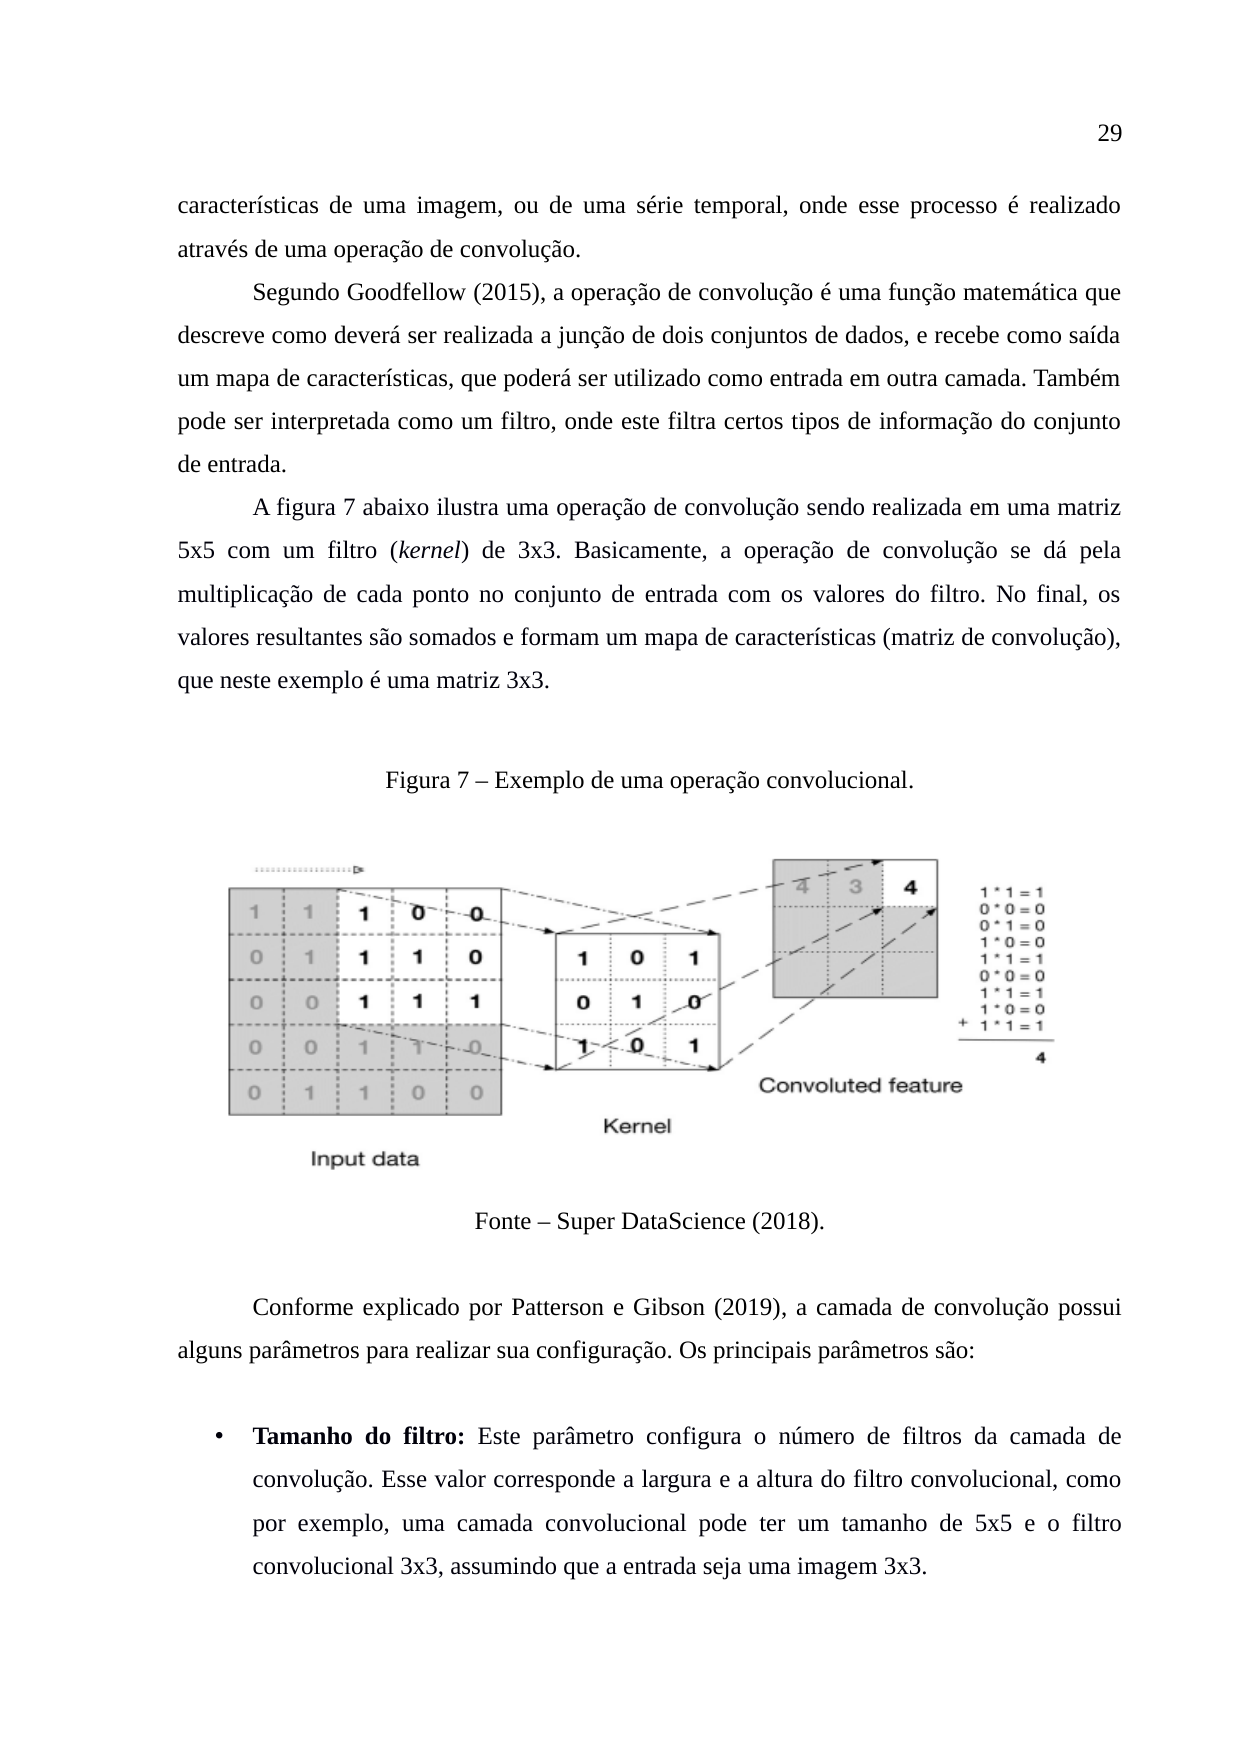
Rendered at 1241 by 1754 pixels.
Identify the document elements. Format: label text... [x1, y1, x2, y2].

text Segundo Goodfellow (2015)⁠, a operação de convolução é uma função matemática que descreve como deverá ser realizada a junção de dois conjuntos de dados, e recebe como saída um mapa de características, que poderá ser utilizado como entrada em outra camada. Também pode ser interpretada como um filtro, onde este filtra certos tipos de informação do conjunto de entrada. [177, 277, 1122, 478]
text Figura 7 ‒ Exemplo de uma operação convolucional. [211, 766, 1088, 794]
text características de uma imagem, ou de uma série temporal, onde esse processo é realizado através de uma operação de convolução. [177, 191, 1122, 262]
picture [210, 794, 1089, 1177]
text A figura 7 abaixo ilustra uma operação de convolução sendo realizada em uma matriz 5x5 com um filtro (kernel) de 3x3. Basicamente, a operação de convolução se dá pela multiplicação de cada ponto no conjunto de entrada com os valores do filtro. No final, os valores resultantes são somados e formam um mapa de características (matriz de convolução), que neste exemplo é uma matriz 3x3. [177, 492, 1122, 694]
text Fonte ‒ Super DataScience (2018). [177, 1206, 1122, 1234]
text Conforme explicado por Patterson e Gibson (2019), a camada de convolução possui alguns parâmetros para realizar sua configuração. Os principais parâmetros são: [177, 1292, 1122, 1364]
list Tamanho do filtro: Este parâmetro configura o número de filtros da camada de convolução. Esse valor corresponde a largura e a altura do filtro convolucional, como por exemplo, uma camada convolucional pode ter um tamanho de 5x5 e o filtro convolucional 3x3, assumindo que a entrada seja uma imagem 3x3. [215, 1421, 1122, 1579]
